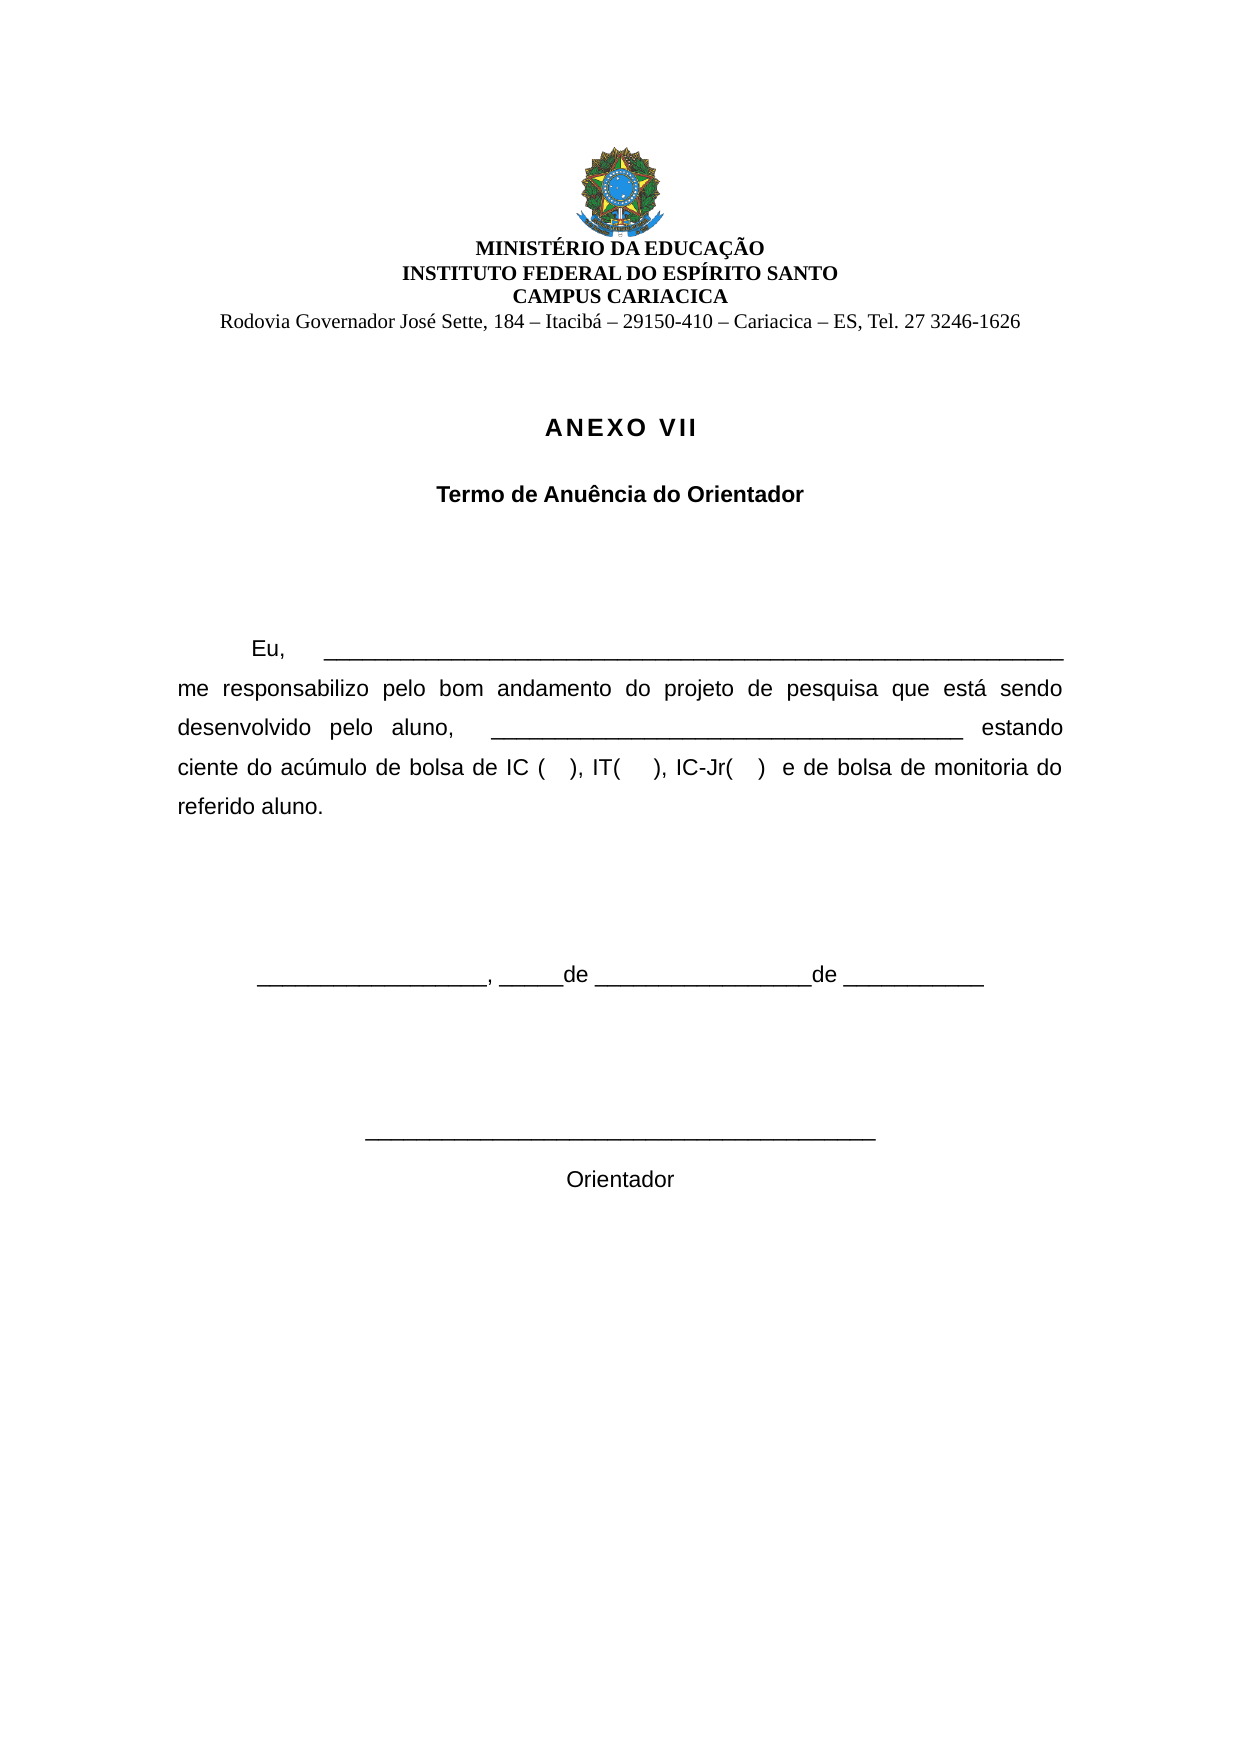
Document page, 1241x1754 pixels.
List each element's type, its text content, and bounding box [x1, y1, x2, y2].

text Eu, __________________________________________________________ me responsabilizo pelo bom andamento do projeto de pesquisa que está sendo desenvolvido pelo aluno, _____________________________________ estando ciente do acúmulo de bolsa de IC ( ), IT( ), IC-Jr( ) e de bolsa de monitoria do referido aluno. [177, 635, 1063, 820]
text CAMPUS CARIACICA [177, 284, 1063, 308]
text MINISTÉRIO DA EDUCAÇÃO [177, 236, 1063, 260]
text ________________________________________ [177, 1114, 1063, 1141]
text ANEXO VII [177, 413, 1063, 442]
text __________________, _____de _________________de ___________ [177, 961, 1063, 987]
text Rodovia Governador José Sette, 184 – Itacibá – 29150-410 – Cariacica – ES, Tel. 27 3246-1626 [177, 308, 1063, 333]
text Termo de Anuência do Orientador [177, 481, 1063, 508]
text Orientador [177, 1166, 1063, 1192]
text INSTITUTO FEDERAL DO ESPÍRITO SANTO [177, 260, 1063, 284]
